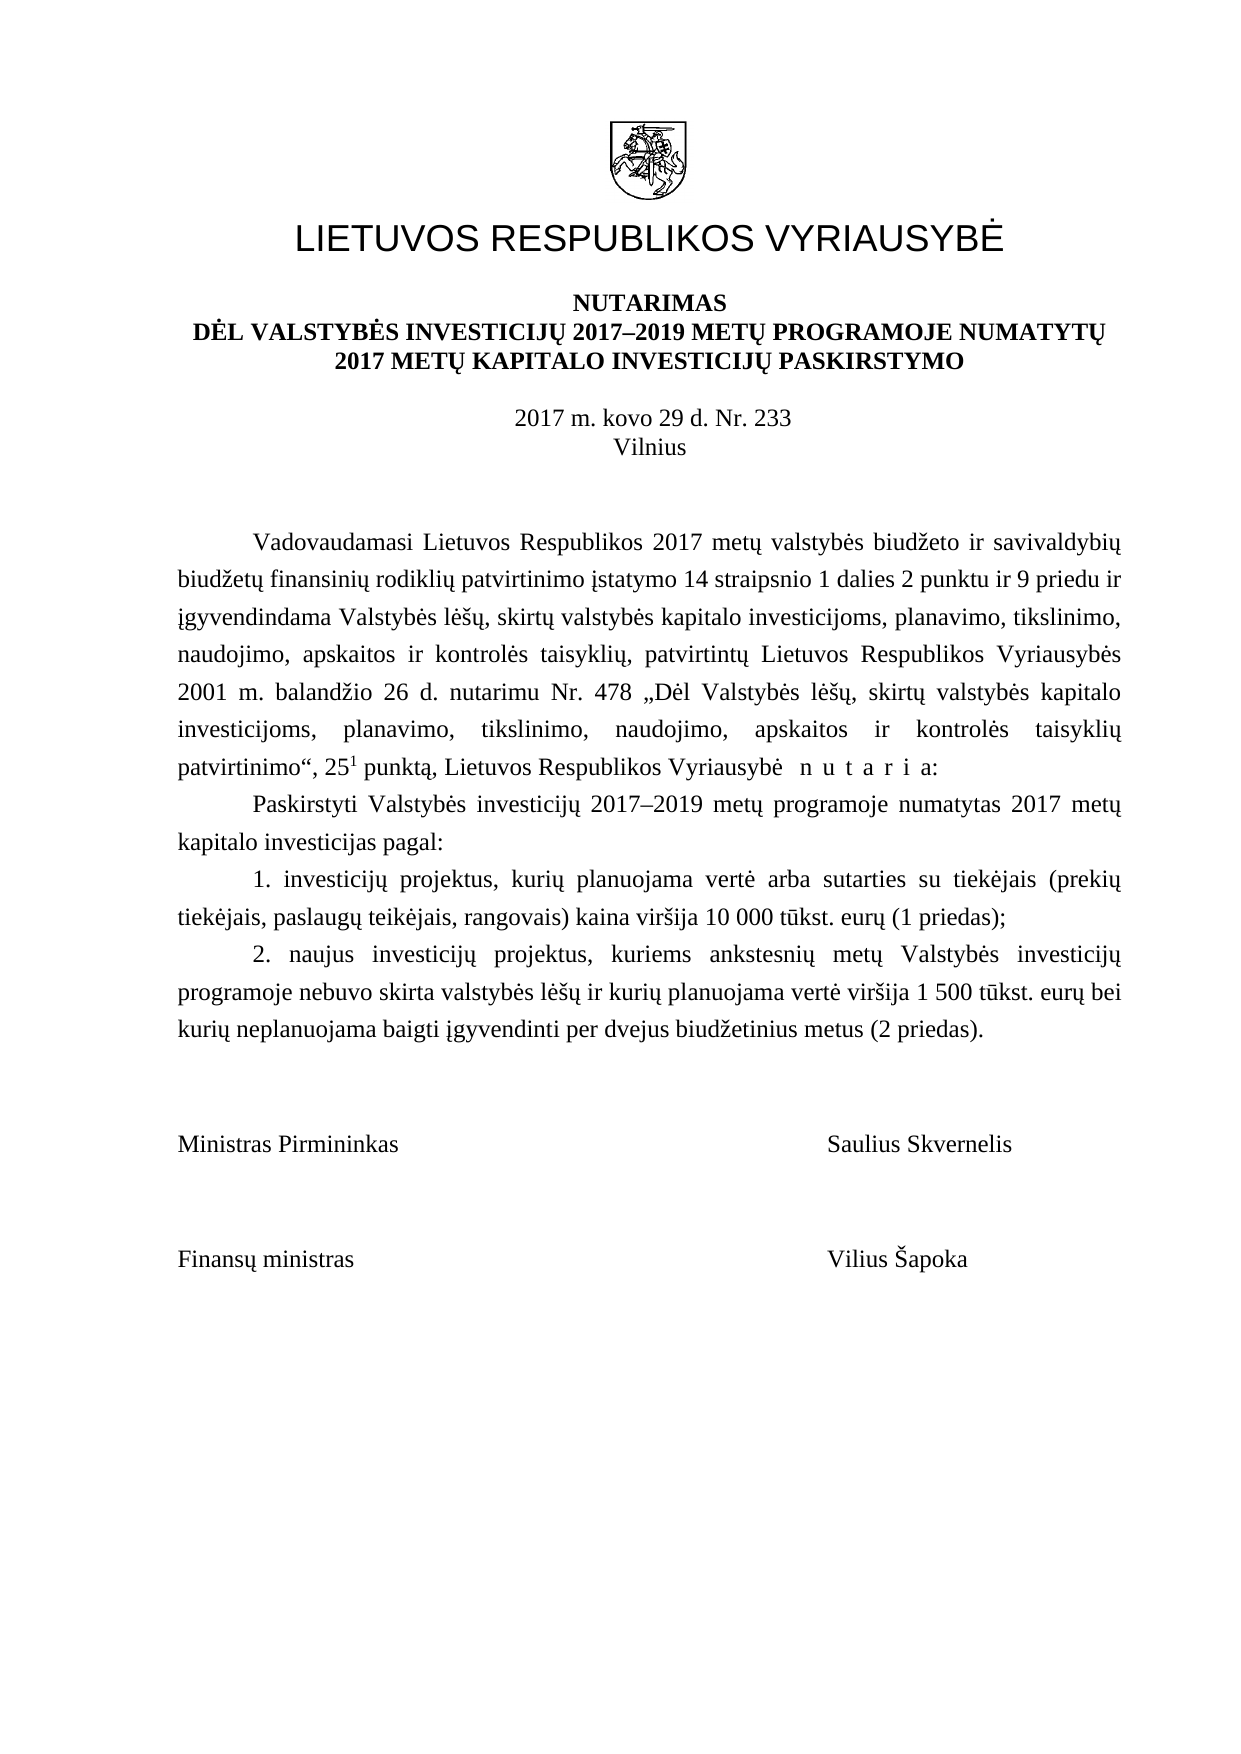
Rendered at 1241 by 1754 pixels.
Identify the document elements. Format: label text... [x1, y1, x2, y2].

text Vadovaudamasi Lietuvos Respublikos 2017 metų valstybės biudžeto ir savivaldybių biudžetų finansinių rodiklių patvirtinimo įstatymo 14 straipsnio 1 dalies 2 punktu ir 9 priedu ir įgyvendindama Valstybės lėšų, skirtų valstybės kapitalo investicijoms, planavimo, tikslinimo, naudojimo, apskaitos ir kontrolės taisyklių, patvirtintų Lietuvos Respublikos Vyriausybės 2001 m. balandžio 26 d. nutarimu Nr. 478 „Dėl Valstybės lėšų, skirtų valstybės kapitalo investicijoms, planavimo, tikslinimo, naudojimo, apskaitos ir kontrolės taisyklių patvirtinimo“, 251 punktą, Lietuvos Respublikos Vyriausybė nutaria: [177, 518, 1122, 781]
text DĖL VALSTYBĖS INVESTICIJŲ 2017–2019 METŲ PROGRAMOJE NUMATYTŲ 2017 METŲ KAPITALO INVESTICIJŲ PASKIRSTYMO [177, 317, 1122, 374]
text Lietuvos Respublikos Vyriausybė [177, 216, 1122, 259]
text Paskirstyti Valstybės investicijų 2017–2019 metų programoje numatytas 2017 metų kapitalo investicijas pagal: [177, 781, 1122, 856]
text nutarimas [177, 288, 1122, 317]
text Finansų ministras Vilius Šapoka [177, 1244, 1122, 1273]
text Vilnius [177, 432, 1122, 461]
text 2. naujus investicijų projektus, kuriems ankstesnių metų Valstybės investicijų programoje nebuvo skirta valstybės lėšų ir kurių planuojama vertė viršija 1 500 tūkst. eurų bei kurių neplanuojama baigti įgyvendinti per dvejus biudžetinius metus (2 priedas). [177, 931, 1122, 1043]
text 1. investicijų projektus, kurių planuojama vertė arba sutarties su tiekėjais (prekių tiekėjais, paslaugų teikėjais, rangovais) kaina viršija 10 000 tūkst. eurų (1 priedas); [177, 856, 1122, 931]
text Ministras Pirmininkas Saulius Skvernelis [177, 1129, 1122, 1158]
text 2017 m. kovo 29 d. Nr. 233 [177, 403, 1122, 432]
